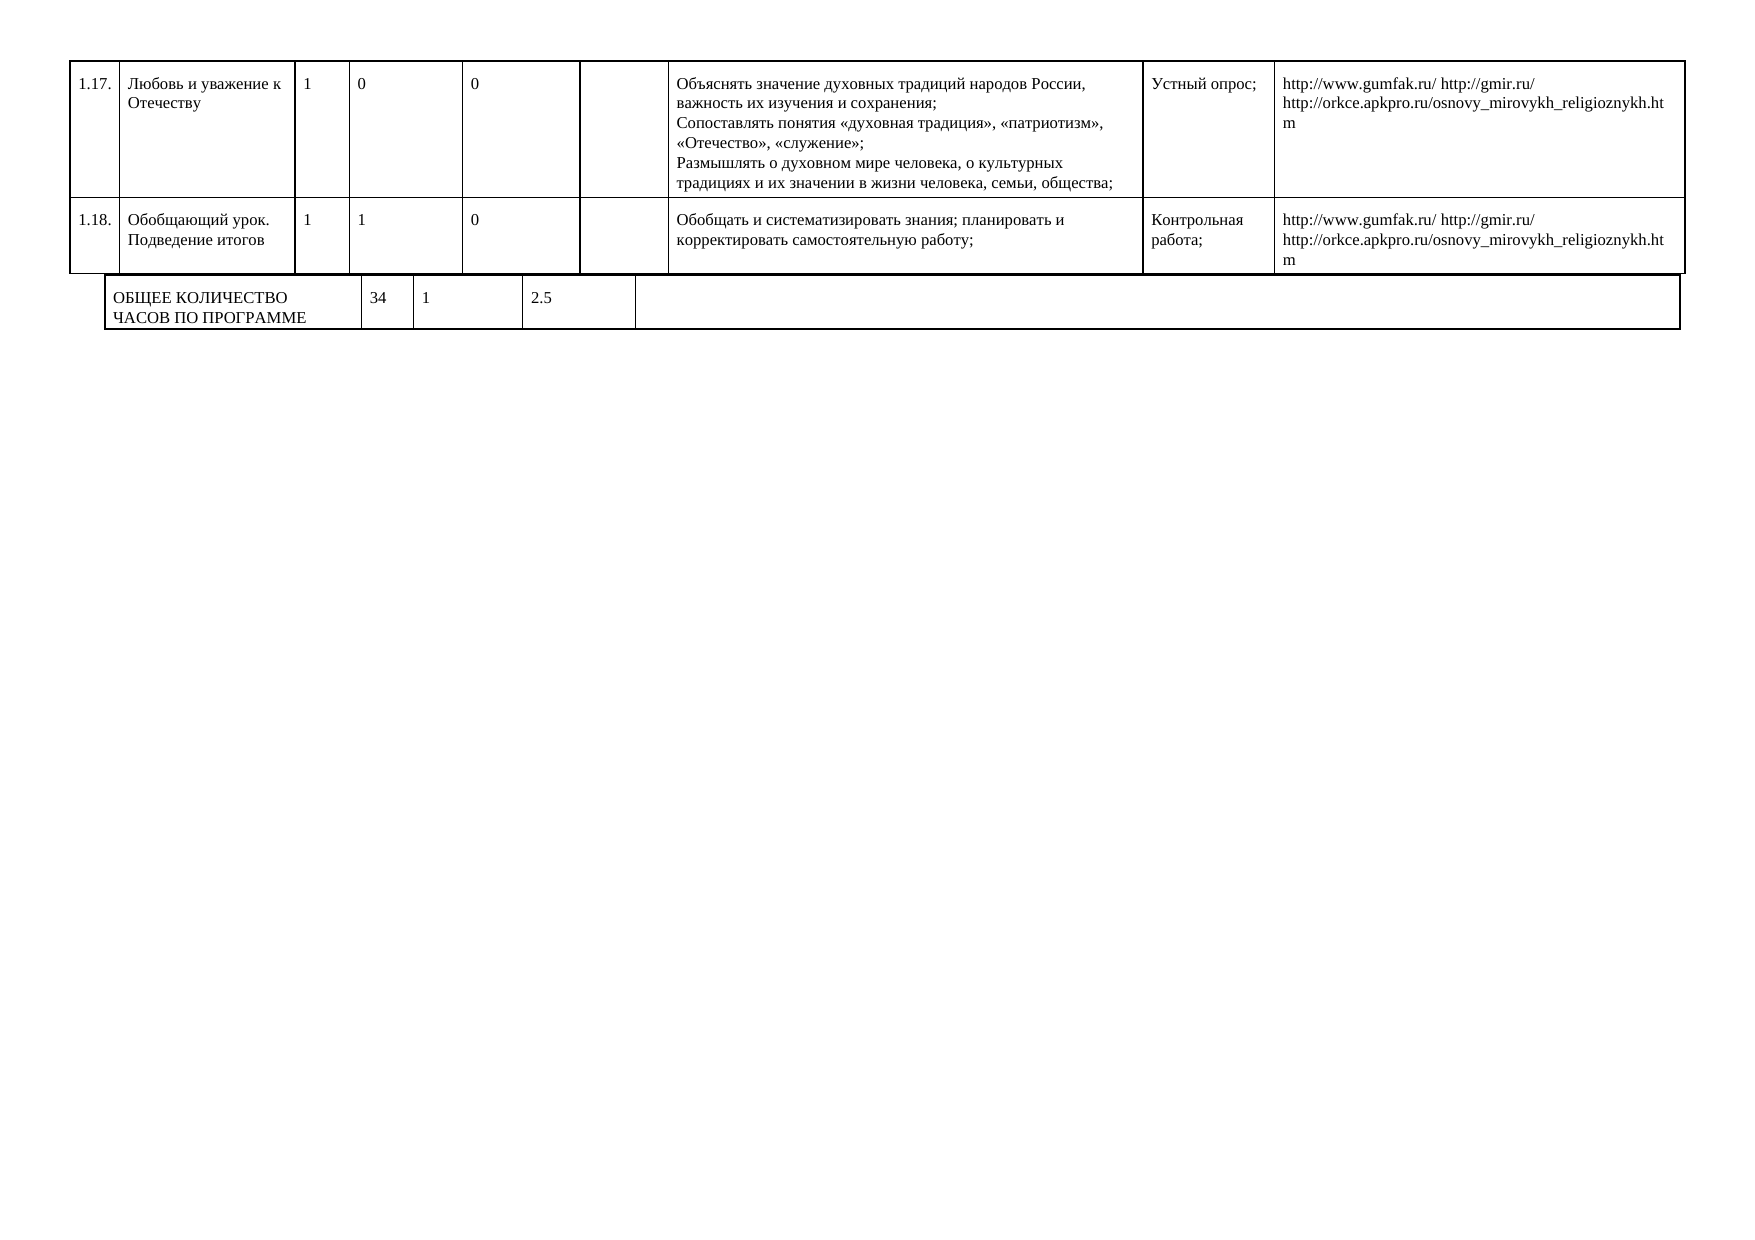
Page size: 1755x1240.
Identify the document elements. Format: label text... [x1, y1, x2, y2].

table_cell 1 [296, 62, 349, 196]
table_cell [581, 62, 668, 196]
table_cell 1 [296, 198, 349, 273]
table_cell 1.17. [71, 62, 119, 196]
table_header 34 [362, 276, 413, 328]
table_cell Объяснять значение духовных традиций народов России, важность их изучения и сохранения; Сопоставлять понятия «духовная традиция», «патриотизм», «Отечество», «служение»; Размышлять о духовном мире человека, о культурных традициях и их значении в жизни человека, семьи, общества; [669, 62, 1142, 196]
table_cell 1.18. [71, 198, 119, 273]
table_cell 0 [463, 198, 579, 273]
table_cell 0 [350, 62, 462, 196]
table_header 1 [414, 276, 522, 328]
table_header [636, 276, 1679, 328]
table_cell Контрольная работа; [1144, 198, 1274, 273]
table_cell http://www.gumfak.ru/ http://gmir.ru/ http://orkce.apkpro.ru/osnovy_mirovykh_religioznykh.htm [1275, 198, 1684, 273]
table_cell Устный опрос; [1144, 62, 1274, 196]
table_cell 0 [463, 62, 579, 196]
table_header 2.5 [523, 276, 635, 328]
table_cell 1 [350, 198, 462, 273]
table_cell Любовь и уважение к Отечеству [120, 62, 294, 196]
table_cell Обобщающий урок. Подведение итогов [120, 198, 294, 273]
table_cell http://www.gumfak.ru/ http://gmir.ru/ http://orkce.apkpro.ru/osnovy_mirovykh_religioznykh.htm [1275, 62, 1684, 196]
table_cell Обобщать и систематизировать знания; планировать и корректировать самостоятельную работу; [669, 198, 1142, 273]
table_header ОБЩЕЕ КОЛИЧЕСТВО ЧАСОВ ПО ПРОГРАММЕ [106, 276, 361, 328]
table_cell [581, 198, 668, 273]
